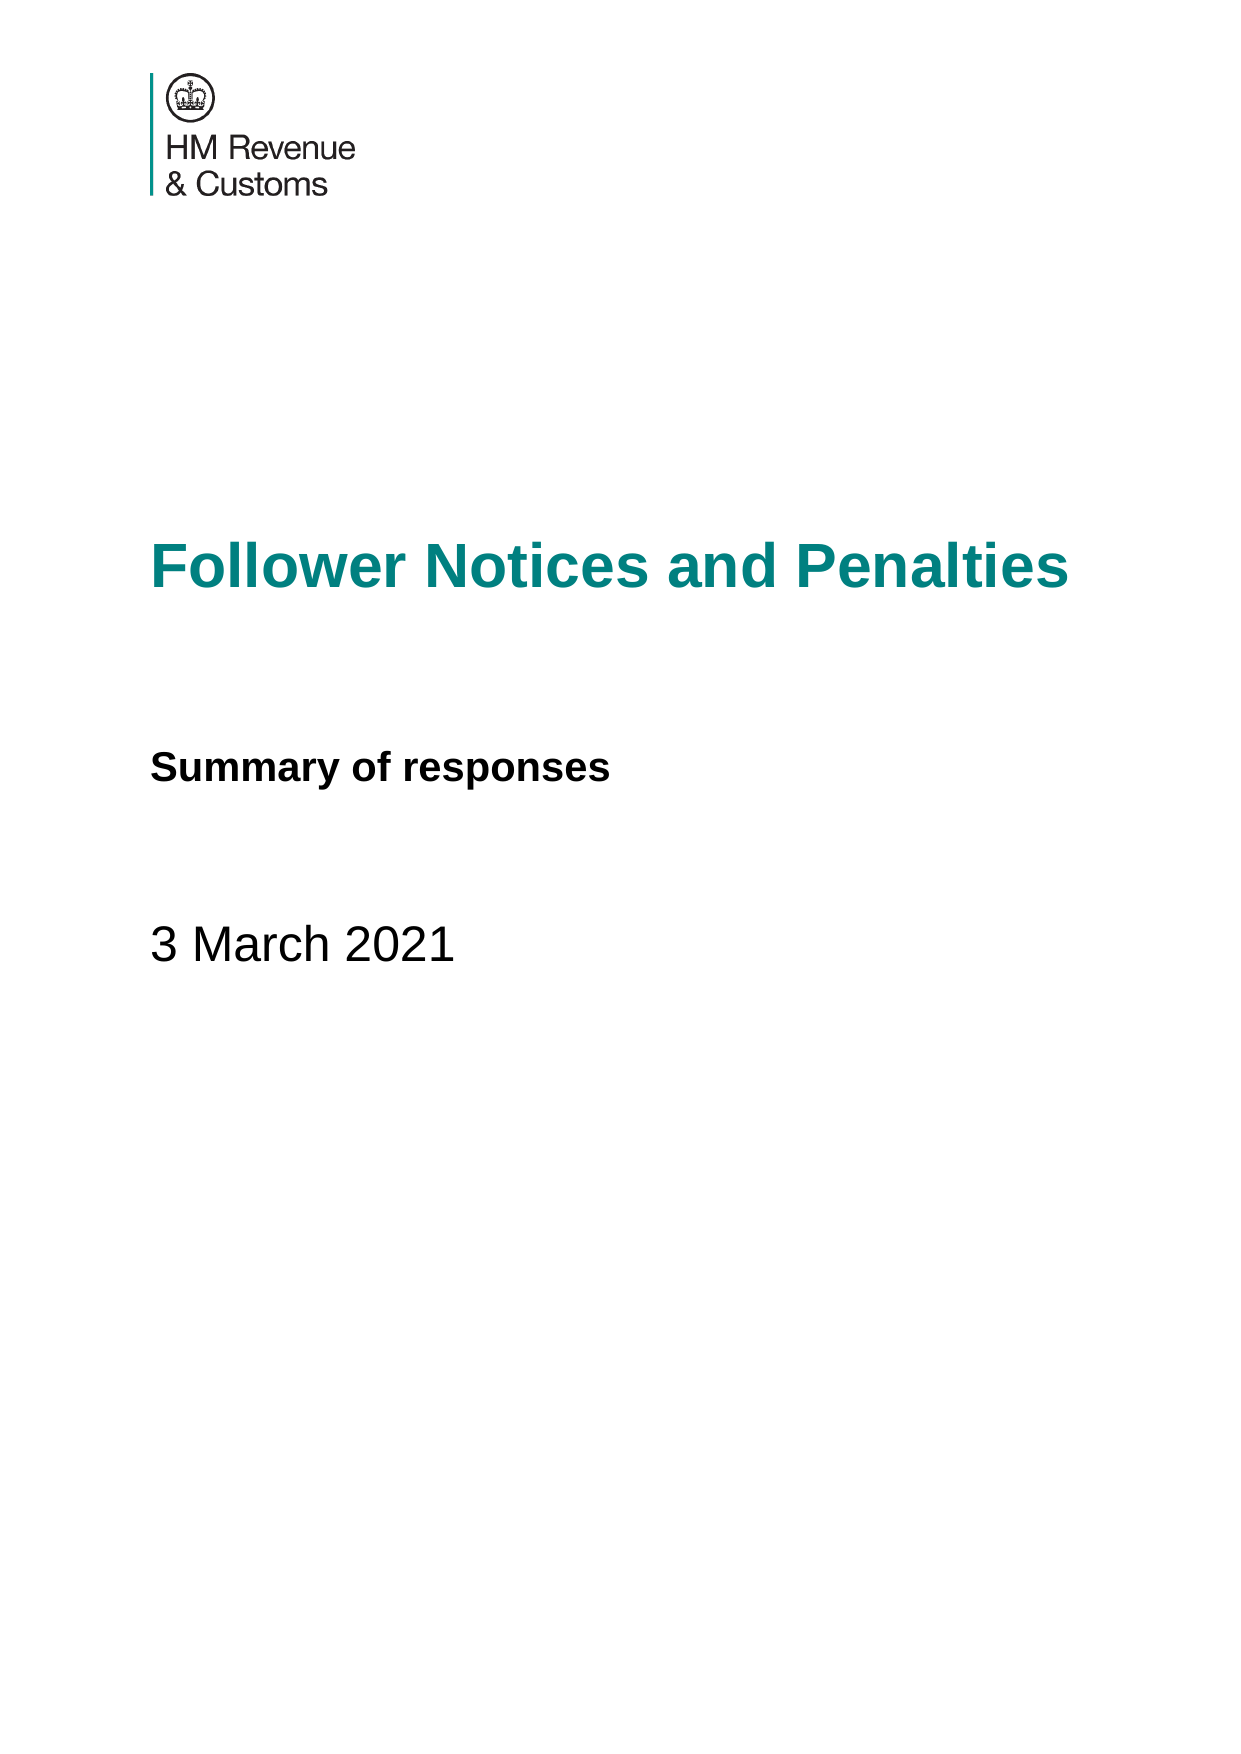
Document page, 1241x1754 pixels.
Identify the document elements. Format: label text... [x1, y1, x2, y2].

text 3 March 2021 [150, 915, 1125, 972]
title Follower Notices and Penalties [150, 528, 1125, 600]
subtitle Summary of responses [150, 742, 1125, 790]
